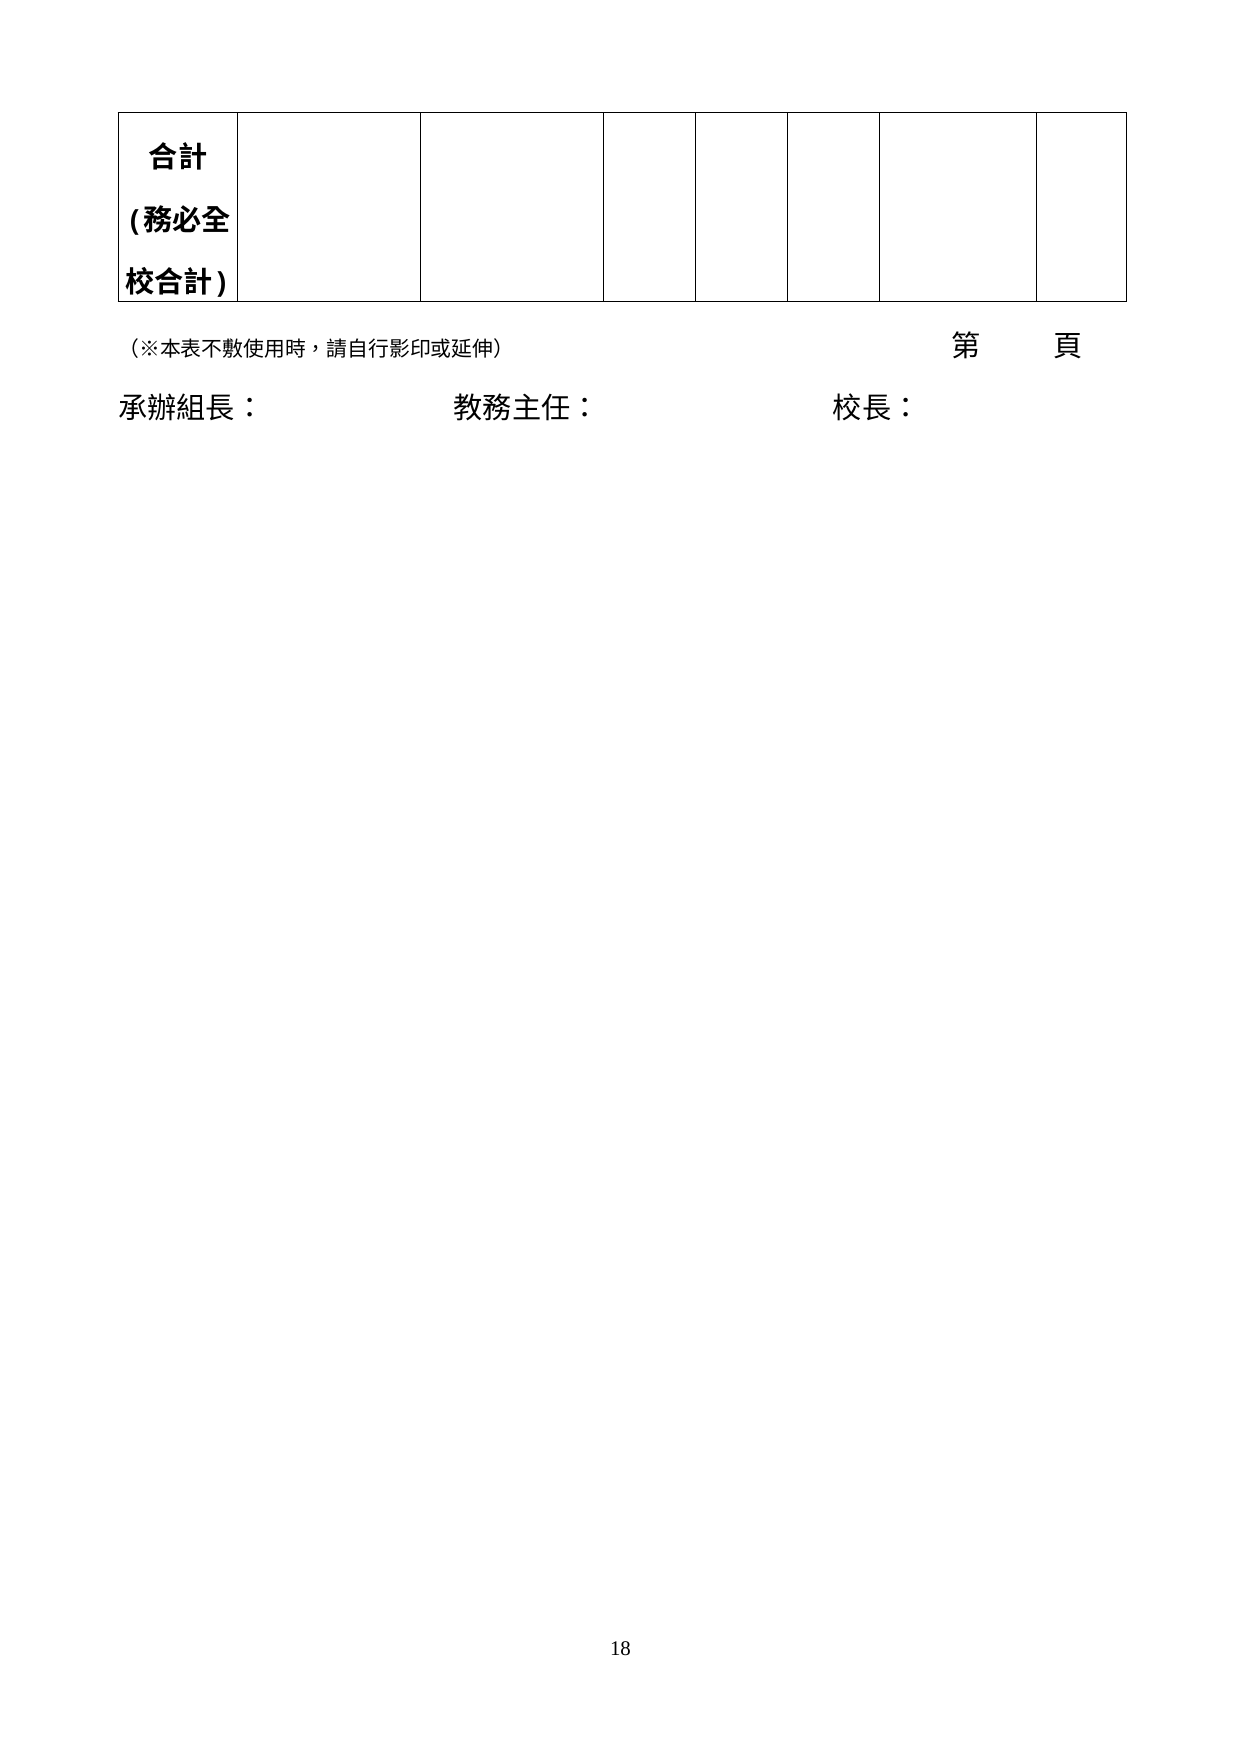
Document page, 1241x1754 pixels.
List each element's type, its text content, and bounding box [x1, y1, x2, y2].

table_cell [238, 113, 420, 301]
table_cell [421, 113, 603, 301]
text 承辦組長： 教務主任： 校長： [118, 364, 1122, 427]
table_cell [788, 113, 879, 301]
table_cell 合計 (務必全校合計) [119, 113, 237, 301]
text （※本表不敷使用時，請自行影印或延伸） 第 頁 [118, 302, 1122, 364]
table_cell [696, 113, 787, 301]
table_cell [1037, 113, 1126, 301]
table_cell [604, 113, 695, 301]
table_cell [880, 113, 1036, 301]
